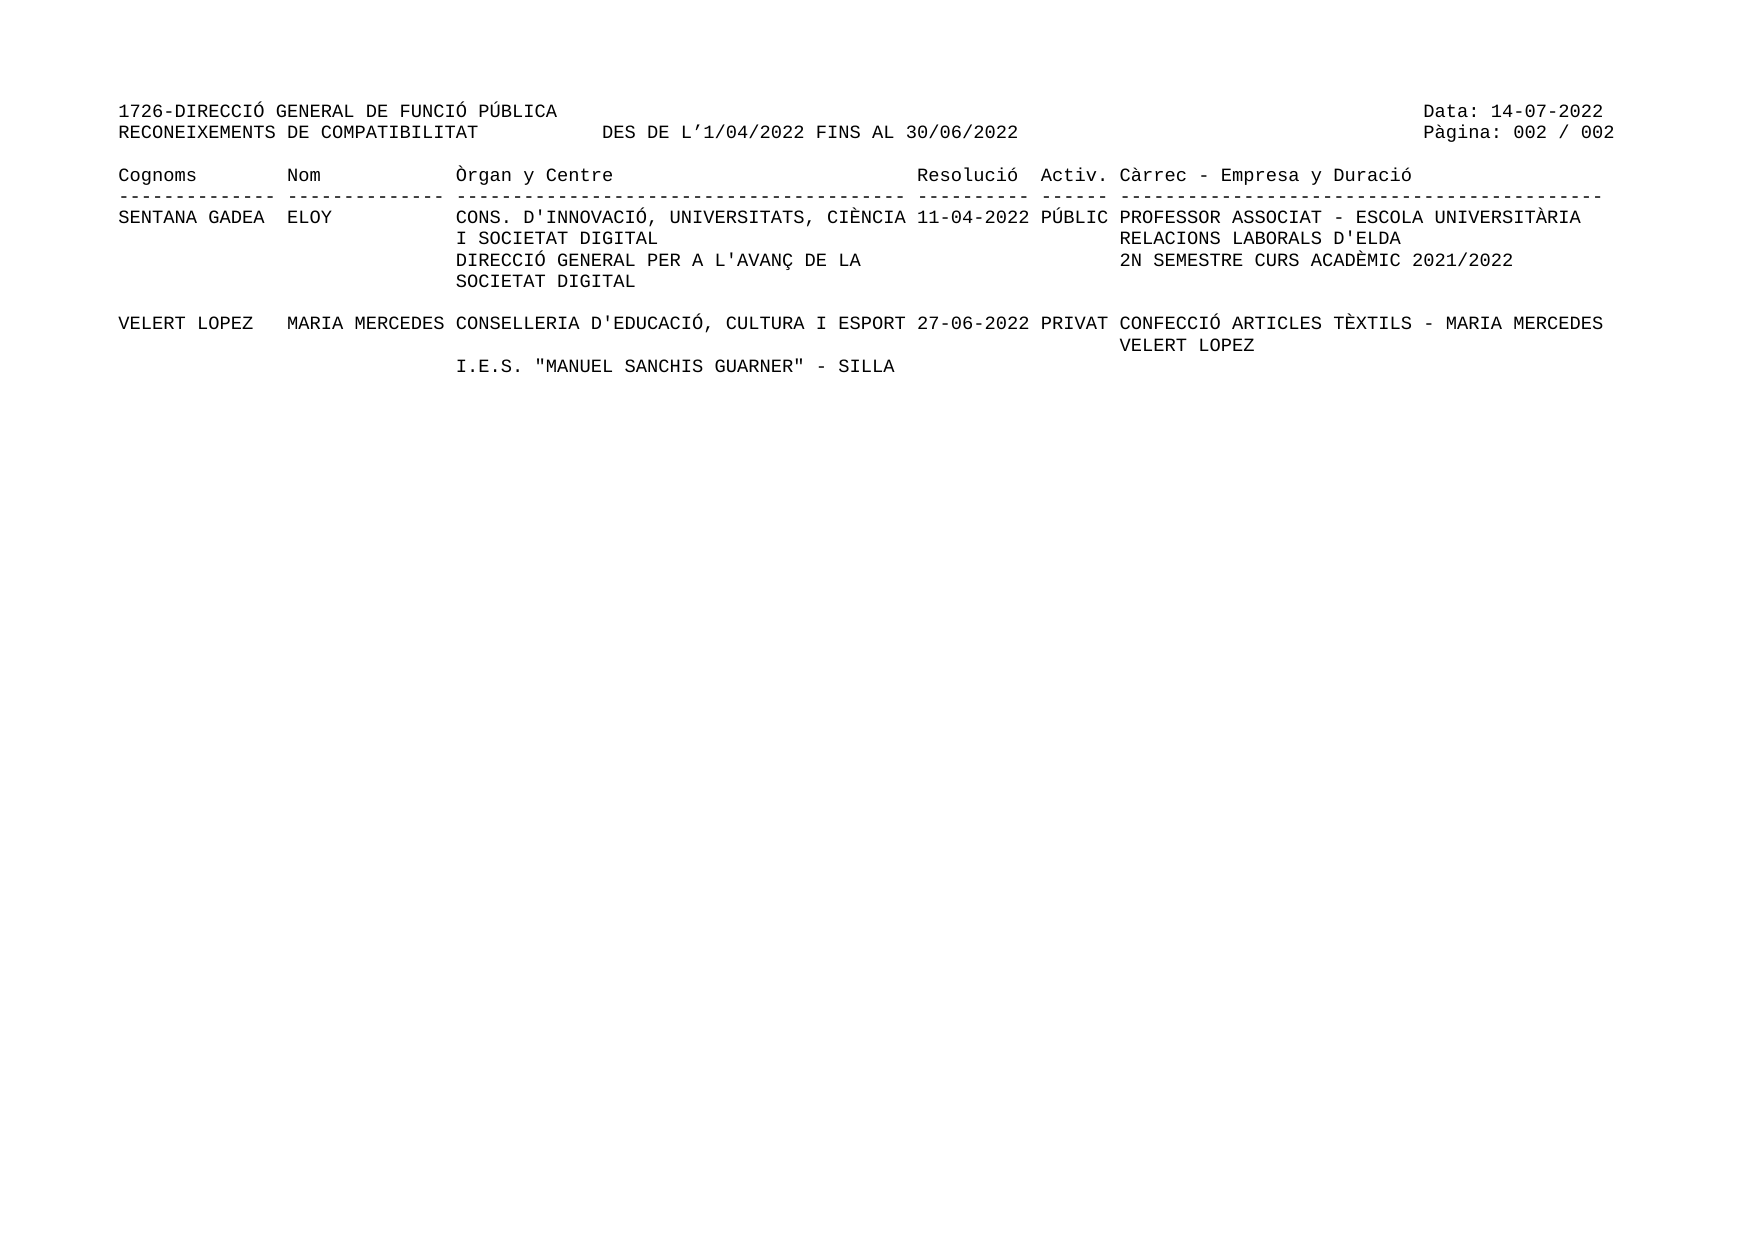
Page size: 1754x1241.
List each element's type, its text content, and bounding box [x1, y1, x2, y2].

text 1726-DIRECCIÓ GENERAL DE FUNCIÓ PÚBLICA Data: 14-07-2022 RECONEIXEMENTS DE COMPATIBILITAT DES DE L’1/04/2022 FINS AL 30/06/2022 Pàgina: 002 / 002 Cognoms Nom Òrgan y Centre Resolució Activ. Càrrec - Empresa y Duració -------------- -------------- ---------------------------------------- ---------- ------ ------------------------------------------- SENTANA GADEA ELOY CONS. D'INNOVACIÓ, UNIVERSITATS, CIÈNCIA 11-04-2022 PÚBLIC PROFESSOR ASSOCIAT - ESCOLA UNIVERSITÀRIA I SOCIETAT DIGITAL RELACIONS LABORALS D'ELDA DIRECCIÓ GENERAL PER A L'AVANÇ DE LA 2N SEMESTRE CURS ACADÈMIC 2021/2022 SOCIETAT DIGITAL VELERT LOPEZ MARIA MERCEDES CONSELLERIA D'EDUCACIÓ, CULTURA I ESPORT 27-06-2022 PRIVAT CONFECCIÓ ARTICLES TÈXTILS - MARIA MERCEDES VELERT LOPEZ I.E.S. "MANUEL SANCHIS GUARNER" - SILLA [118, 59, 1636, 399]
